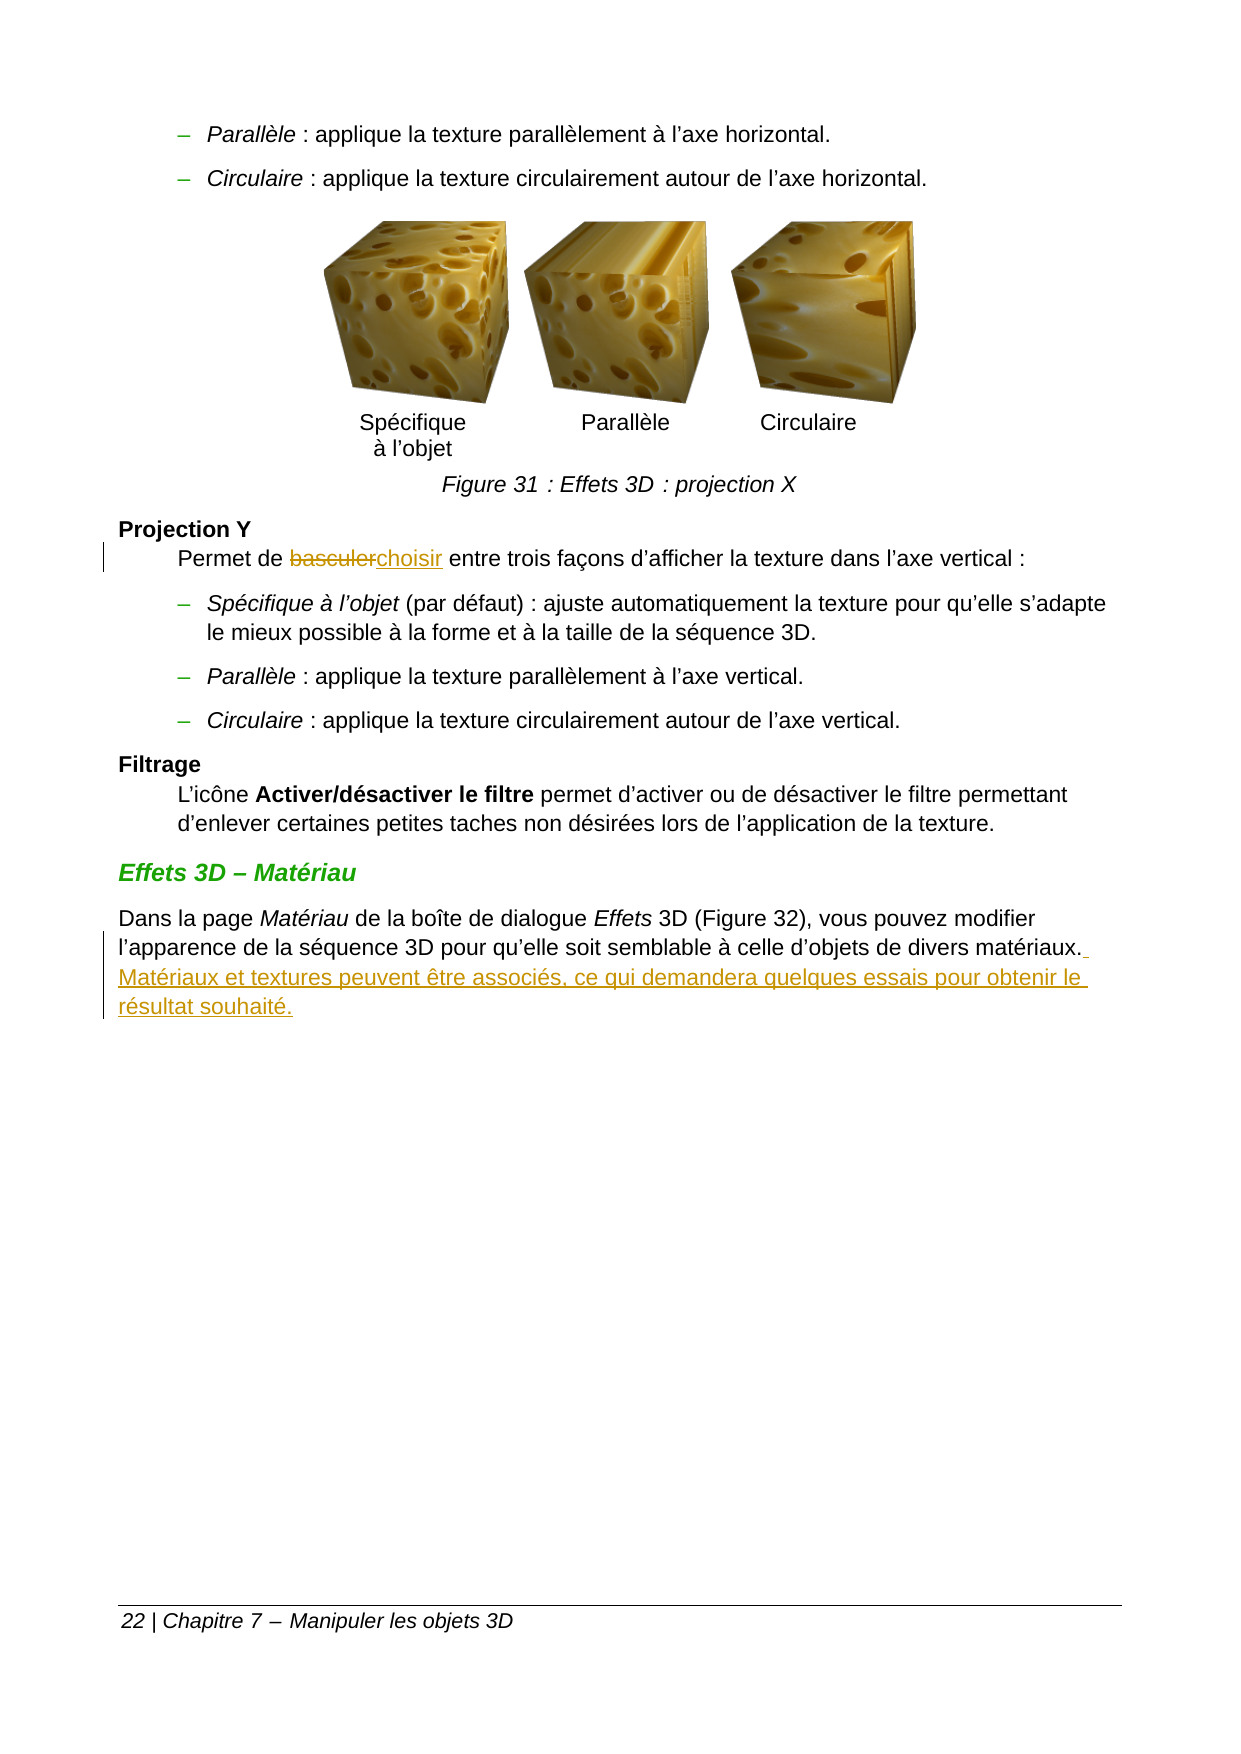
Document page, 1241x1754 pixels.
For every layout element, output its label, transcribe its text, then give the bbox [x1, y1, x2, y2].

list Parallèle : applique la texture parallèlement à l’axe vertical. [177, 660, 1122, 689]
text Figure 31 : Effets 3D : projection X [118, 468, 1122, 498]
list Permet de choisir entre trois façons d’afficher la texture dans l’axe vertical : [177, 542, 1122, 572]
list Parallèle : applique la texture parallèlement à l’axe horizontal. [177, 118, 1122, 148]
list L’icône Activer/désactiver le filtre permet d’activer ou de désactiver le filtre permettant d’enlever certaines petites taches non désirées lors de l’application de la texture. [177, 777, 1122, 836]
subtitle Filtrage [118, 748, 1122, 777]
list Spécifique à l’objet (par défaut) : ajuste automatiquement la texture pour qu’elle s’adapte le mieux possible à la forme et à la taille de la séquence 3D. [177, 586, 1122, 645]
subtitle Projection Y [118, 513, 1122, 542]
subtitle Effets 3D – Matériau [118, 857, 1122, 887]
list Circulaire : applique la texture circulairement autour de l’axe horizontal. [177, 162, 1122, 192]
list Circulaire : applique la texture circulairement autour de l’axe vertical. [177, 704, 1122, 733]
text Dans la page Matériau de la boîte de dialogue Effets 3D (Figure 32), vous pouvez modifier l’apparence de la séquence 3D pour qu’elle soit semblable à celle d’objets de divers matériaux. Matériaux et textures peuvent être associés, ce qui demandera quelques essais pour obtenir le résultat souhaité. [118, 901, 1122, 1019]
